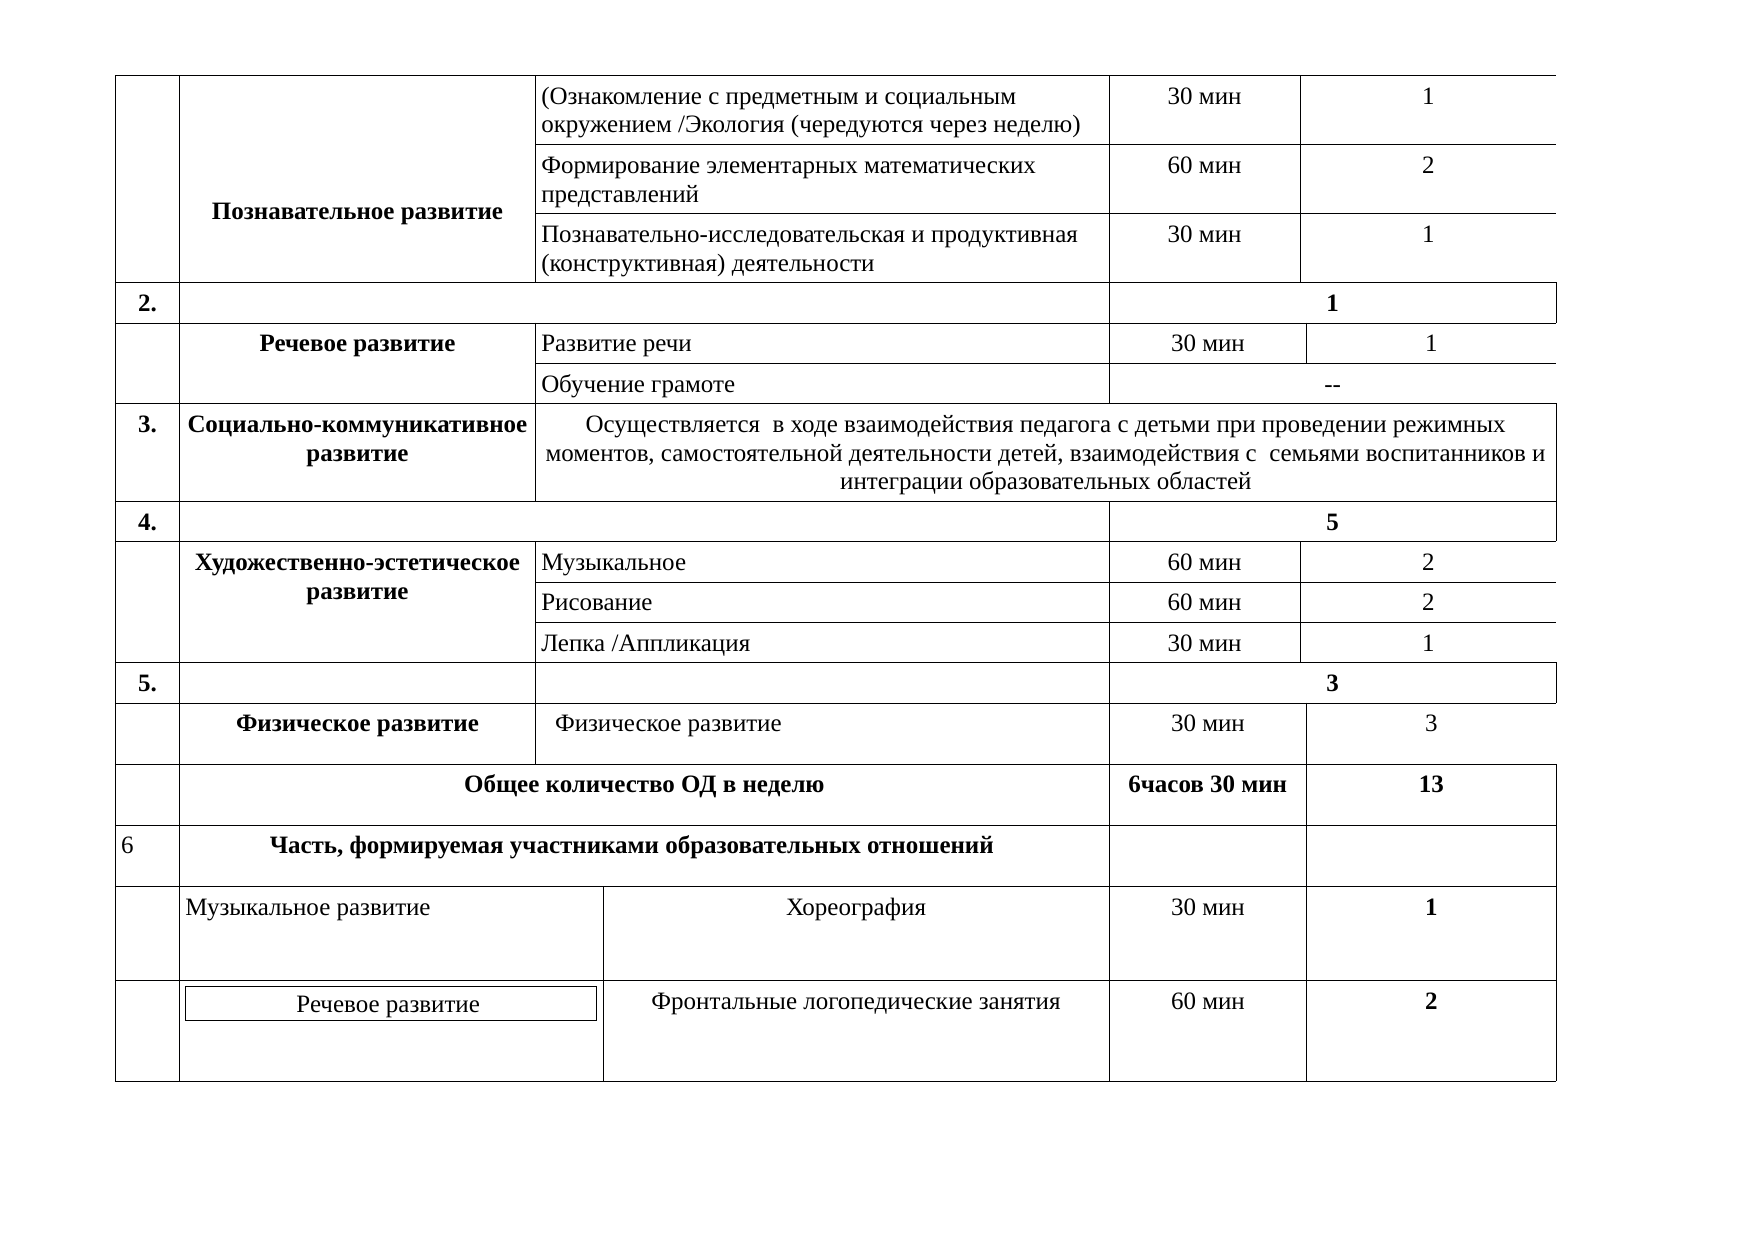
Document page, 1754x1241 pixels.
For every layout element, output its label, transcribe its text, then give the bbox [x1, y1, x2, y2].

table_cell Физическое развитие [180, 704, 535, 764]
table_cell -- [1110, 364, 1556, 403]
table_cell 6 [116, 826, 179, 886]
table_cell 30 мин [1110, 704, 1306, 764]
table_cell Речевое развитие [180, 324, 535, 403]
table_cell 3 [1307, 704, 1556, 764]
table_cell Хореография [604, 887, 1109, 980]
table_cell 2 [1301, 145, 1556, 213]
table_cell [116, 704, 179, 764]
table_cell [1307, 826, 1556, 886]
table_cell 4. [116, 502, 179, 541]
table_cell Лепка /Аппликация [536, 623, 1109, 662]
table_cell 30 мин [1110, 623, 1300, 662]
table_cell Речевое развитие [180, 981, 603, 1081]
table_cell Музыкальное [536, 542, 1109, 582]
table_cell Физическое развитие [536, 704, 1109, 764]
table_cell 3 [1110, 663, 1556, 702]
table_cell 1 [1301, 76, 1556, 144]
table_cell 60 мин [1110, 145, 1300, 213]
table_cell 1 [1110, 283, 1556, 322]
table_cell Формирование элементарных математических представлений [536, 145, 1109, 213]
table_cell (Ознакомление с предметным и социальным окружением /Экология (чередуются через неделю) [536, 76, 1109, 144]
table_cell 30 мин [1110, 214, 1300, 282]
table_cell 2 [1307, 981, 1556, 1081]
table_cell Музыкальное развитие [180, 887, 603, 980]
table_cell Обучение грамоте [536, 364, 1109, 403]
table_cell Развитие речи [536, 324, 1109, 363]
table_cell 60 мин [1110, 542, 1300, 582]
table_cell 2 [1301, 542, 1556, 582]
table_cell [536, 663, 1109, 702]
table_cell Фронтальные логопедические занятия [604, 981, 1109, 1081]
table_cell 2 [1301, 583, 1556, 622]
table_cell 2. [116, 283, 179, 322]
table_cell Рисование [536, 583, 1109, 622]
table_cell Познавательно-исследовательская и продуктивная (конструктивная) деятельности [536, 214, 1109, 282]
table_cell Познавательное развитие [180, 76, 535, 282]
table_cell [180, 283, 1109, 322]
table_cell [116, 324, 179, 403]
table_cell 1 [1307, 887, 1556, 980]
table_cell 5. [116, 663, 179, 702]
table_cell Общее количество ОД в неделю [180, 765, 1109, 825]
table_cell 1 [1301, 623, 1556, 662]
table_cell 3. [116, 404, 179, 501]
table_cell [116, 76, 179, 282]
table_cell 30 мин [1110, 324, 1306, 363]
table_cell 6часов 30 мин [1110, 765, 1306, 825]
table_cell Осуществляется в ходе взаимодействия педагога с детьми при проведении режимных моментов, самостоятельной деятельности детей, взаимодействия с семьями воспитанников и интеграции образовательных областей [536, 404, 1556, 501]
table_cell [116, 887, 179, 980]
table_cell 60 мин [1110, 583, 1300, 622]
table_cell 5 [1110, 502, 1556, 541]
table_cell Часть, формируемая участниками образовательных отношений [180, 826, 1109, 886]
table_cell [180, 502, 1109, 541]
table_cell 1 [1307, 324, 1556, 363]
table_cell [116, 765, 179, 825]
table_cell 30 мин [1110, 76, 1300, 144]
table_cell [180, 663, 535, 702]
table_cell 1 [1301, 214, 1556, 282]
table_cell [116, 542, 179, 662]
table_cell 13 [1307, 765, 1556, 825]
table_cell Художественно-эстетическое развитие [180, 542, 535, 662]
table_cell 30 мин [1110, 887, 1306, 980]
table_cell 60 мин [1110, 981, 1306, 1081]
table_cell [1110, 826, 1306, 886]
table_cell Социально-коммуникативное развитие [180, 404, 535, 501]
table_cell [116, 981, 179, 1081]
